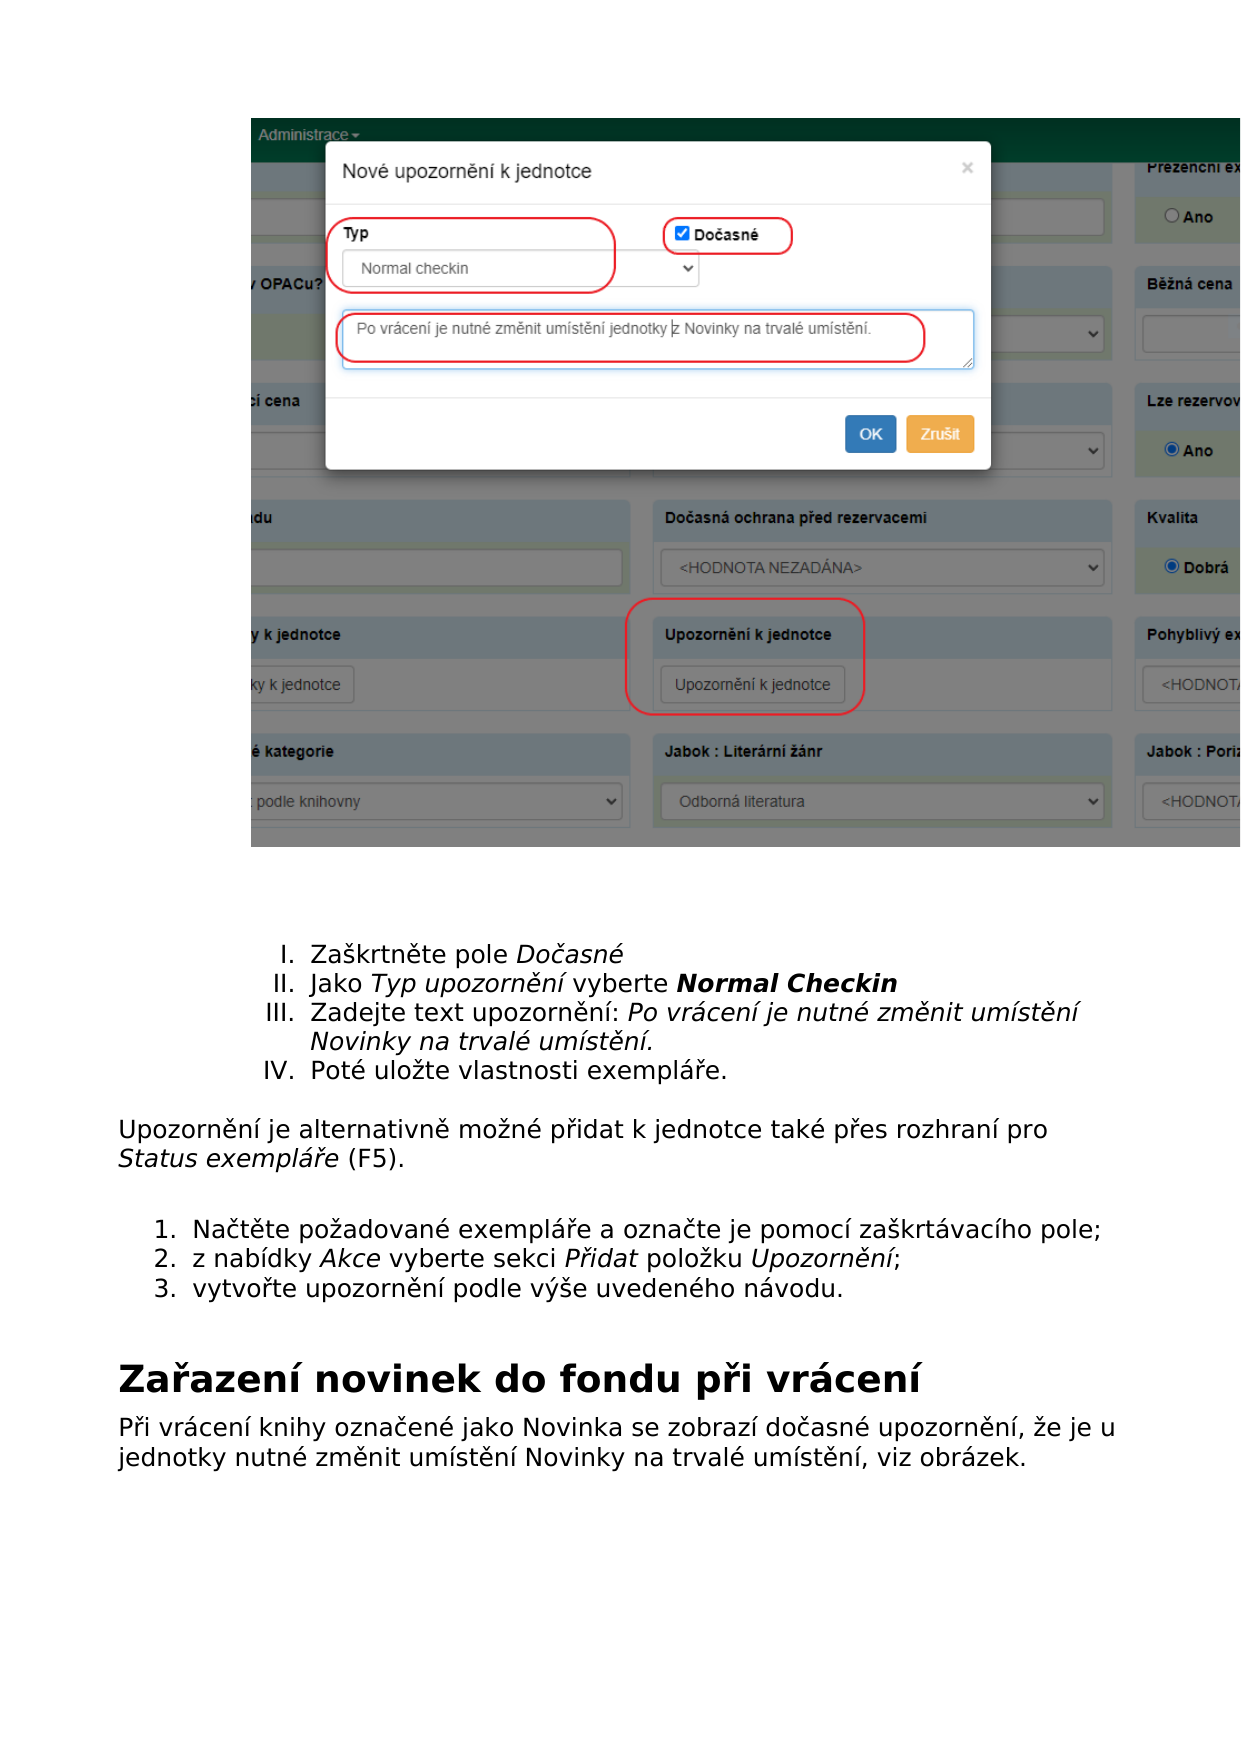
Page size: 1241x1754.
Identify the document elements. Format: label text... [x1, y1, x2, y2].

picture [251, 118, 1241, 847]
list Zadejte text upozornění: Po vrácení je nutné změnit umístění Novinky na trvalé umístění. [295, 998, 1122, 1056]
list vytvořte upozornění podle výše uvedeného návodu. [177, 1274, 1122, 1303]
text Upozornění je alternativně možné přidat k jednotce také přes rozhraní pro Status exempláře (F5). [118, 1115, 1122, 1173]
list z nabídky Akce vyberte sekci Přidat položku Upozornění; [177, 1244, 1122, 1274]
list Jako Typ upozornění vyberte Normal Checkin [295, 969, 1122, 998]
text Při vrácení knihy označené jako Novinka se zobrazí dočasné upozornění, že je u jednotky nutné změnit umístění Novinky na trvalé umístění, viz obrázek. [118, 1413, 1122, 1472]
subtitle Zařazení novinek do fondu při vrácení [118, 1357, 1122, 1401]
list Zaškrtněte pole Dočasné [295, 940, 1122, 969]
list [236, 118, 1122, 940]
list Poté uložte vlastnosti exempláře. [295, 1056, 1122, 1086]
list Načtěte požadované exempláře a označte je pomocí zaškrtávacího pole; [177, 1215, 1122, 1244]
